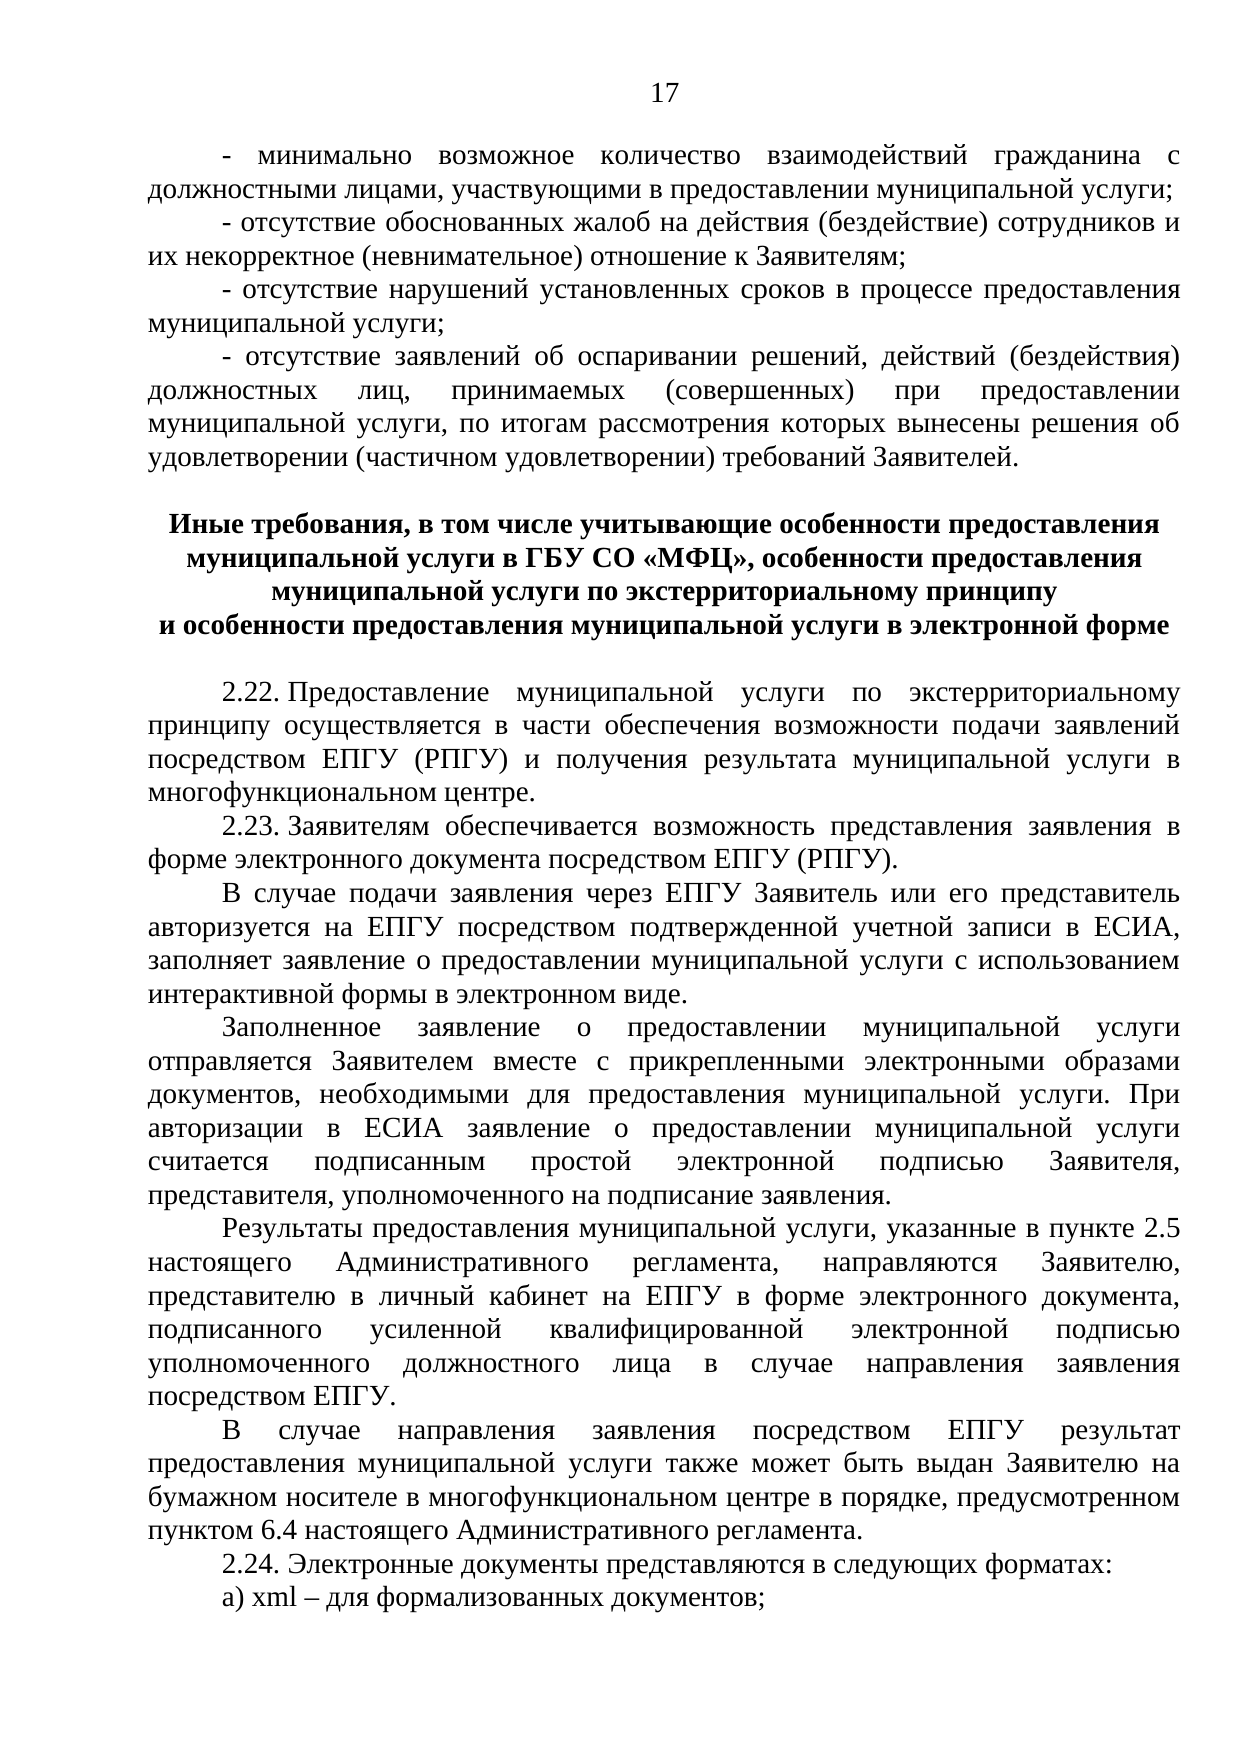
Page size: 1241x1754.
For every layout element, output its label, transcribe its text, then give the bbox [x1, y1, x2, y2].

text 2.23. Заявителям обеспечивается возможность представления заявления в форме электронного документа посредством ЕПГУ (РПГУ). [148, 808, 1181, 875]
text В случае подачи заявления через ЕПГУ Заявитель или его представитель авторизуется на ЕПГУ посредством подтвержденной учетной записи в ЕСИА, заполняет заявление о предоставлении муниципальной услуги с использованием интерактивной формы в электронном виде. [148, 875, 1181, 1009]
text - минимально возможное количество взаимодействий гражданина с должностными лицами, участвующими в предоставлении муниципальной услуги; [148, 137, 1181, 204]
text 2.24. Электронные документы представляются в следующих форматах: [148, 1546, 1181, 1579]
text Результаты предоставления муниципальной услуги, указанные в пункте 2.5 настоящего Административного регламента, направляются Заявителю, представителю в личный кабинет на ЕПГУ в форме электронного документа, подписанного усиленной квалифицированной электронной подписью уполномоченного должностного лица в случае направления заявления посредством ЕПГУ. [148, 1211, 1181, 1412]
text Иные требования, в том числе учитывающие особенности предоставления [148, 506, 1181, 540]
text Заполненное заявление о предоставлении муниципальной услуги отправляется Заявителем вместе с прикрепленными электронными образами документов, необходимыми для предоставления муниципальной услуги. При авторизации в ЕСИА заявление о предоставлении муниципальной услуги считается подписанным простой электронной подписью Заявителя, представителя, уполномоченного на подписание заявления. [148, 1009, 1181, 1211]
text - отсутствие нарушений установленных сроков в процессе предоставления муниципальной услуги; [148, 271, 1181, 338]
text - отсутствие заявлений об оспаривании решений, действий (бездействия) должностных лиц, принимаемых (совершенных) при предоставлении муниципальной услуги, по итогам рассмотрения которых вынесены решения об удовлетворении (частичном удовлетворении) требований Заявителей. [148, 338, 1181, 473]
text муниципальной услуги в ГБУ СО «МФЦ», особенности предоставления муниципальной услуги по экстерриториальному принципу и особенности предоставления муниципальной услуги в электронной форме [148, 540, 1181, 640]
text 2.22. Предоставление муниципальной услуги по экстерриториальному принципу осуществляется в части обеспечения возможности подачи заявлений посредством ЕПГУ (РПГУ) и получения результата муниципальной услуги в многофункциональном центре. [148, 674, 1181, 808]
text а) xml – для формализованных документов; [148, 1579, 1181, 1613]
text В случае направления заявления посредством ЕПГУ результат предоставления муниципальной услуги также может быть выдан Заявителю на бумажном носителе в многофункциональном центре в порядке, предусмотренном пунктом 6.4 настоящего Административного регламента. [148, 1412, 1181, 1546]
text - отсутствие обоснованных жалоб на действия (бездействие) сотрудников и их некорректное (невнимательное) отношение к Заявителям; [148, 204, 1181, 271]
